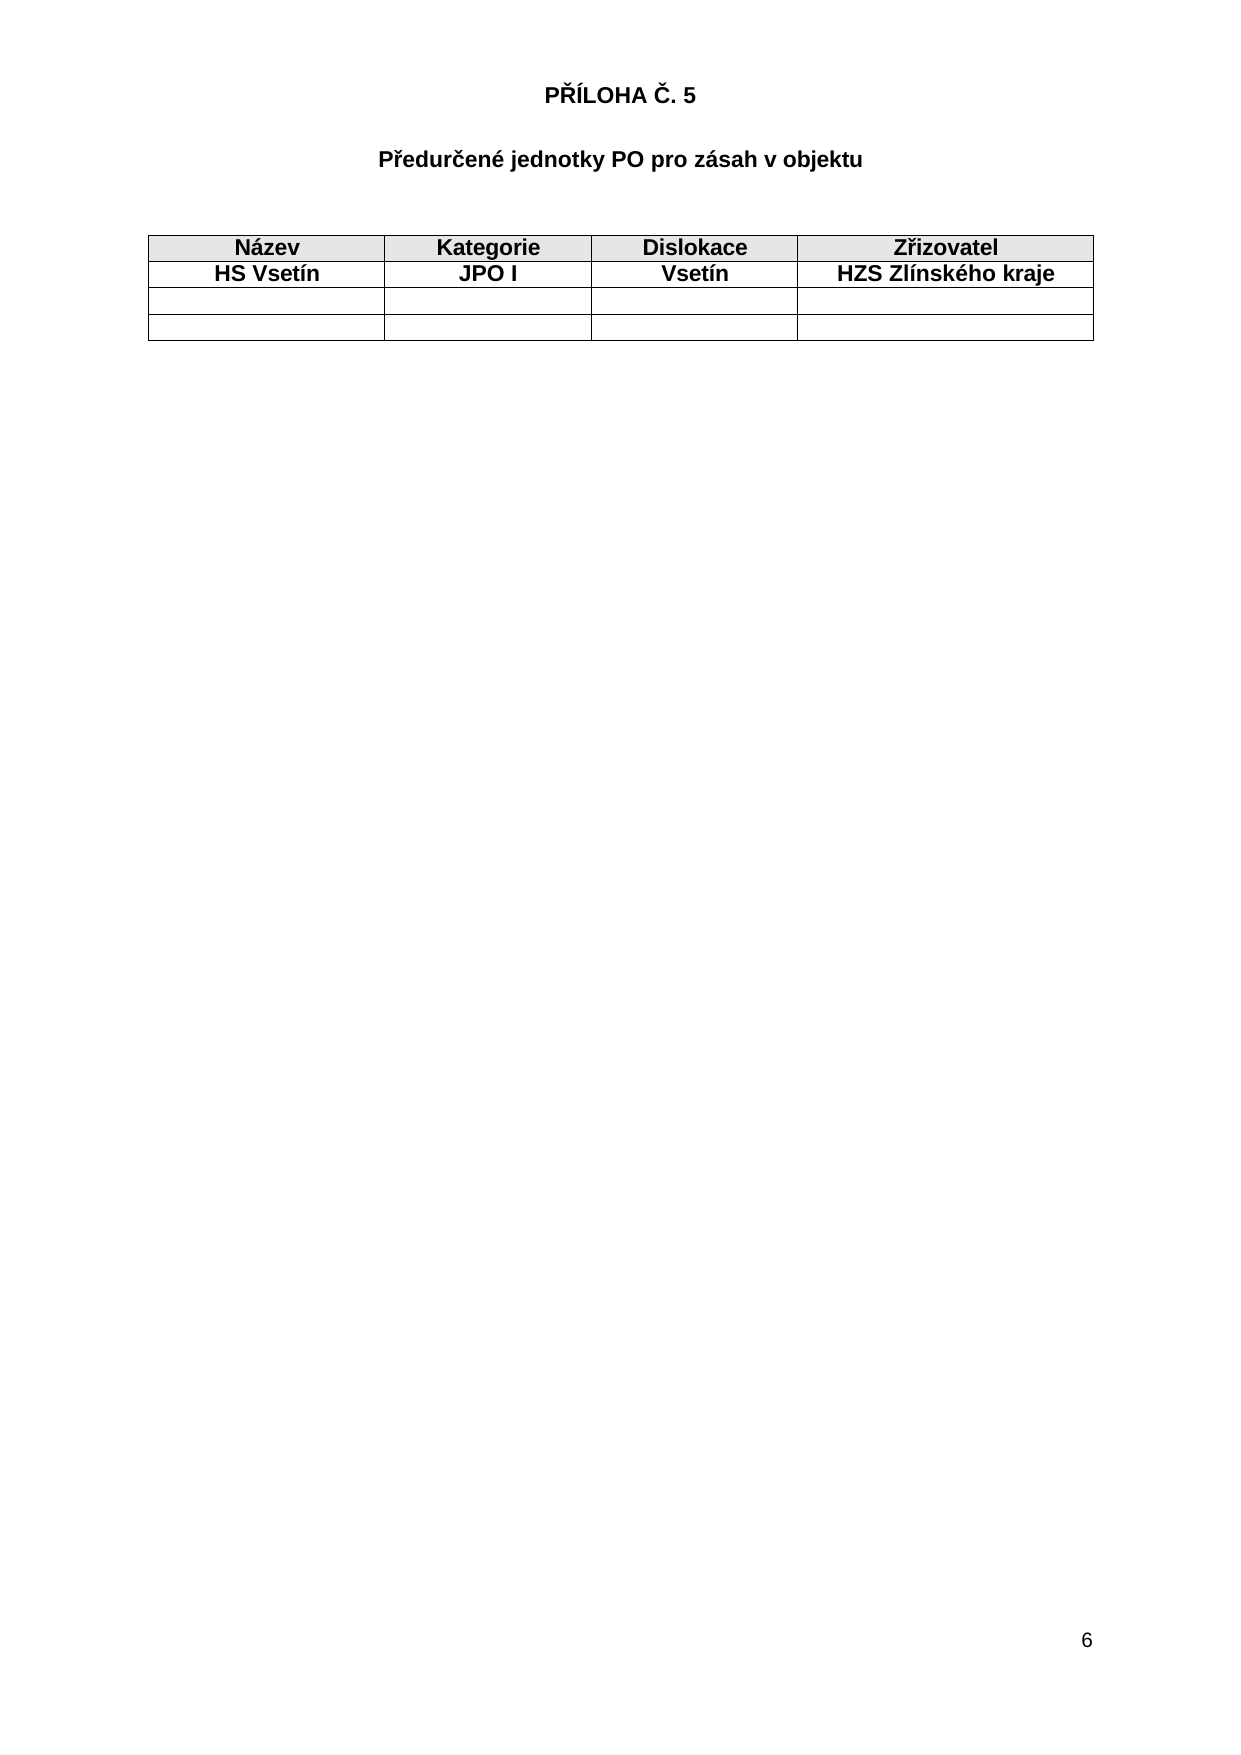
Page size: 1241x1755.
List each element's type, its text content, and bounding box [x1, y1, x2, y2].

table_header Dislokace [592, 236, 797, 261]
table_cell [149, 315, 384, 340]
table_cell HZS Zlínského kraje [798, 262, 1093, 287]
table_cell [798, 288, 1093, 313]
table_cell HS Vsetín [149, 262, 384, 287]
table_cell Vsetín [592, 262, 797, 287]
table_cell [149, 288, 384, 313]
table_header Kategorie [385, 236, 591, 261]
table_header Název [149, 236, 384, 261]
subtitle PŘÍLOHA Č. 5 [151, 82, 1090, 108]
table_cell [385, 288, 591, 313]
table_cell [592, 288, 797, 313]
table_header Zřizovatel [798, 236, 1093, 261]
table_cell JPO I [385, 262, 591, 287]
text Předurčené jednotky PO pro zásah v objektu [151, 146, 1090, 172]
table_cell [592, 315, 797, 340]
table_cell [385, 315, 591, 340]
table_cell [798, 315, 1093, 340]
